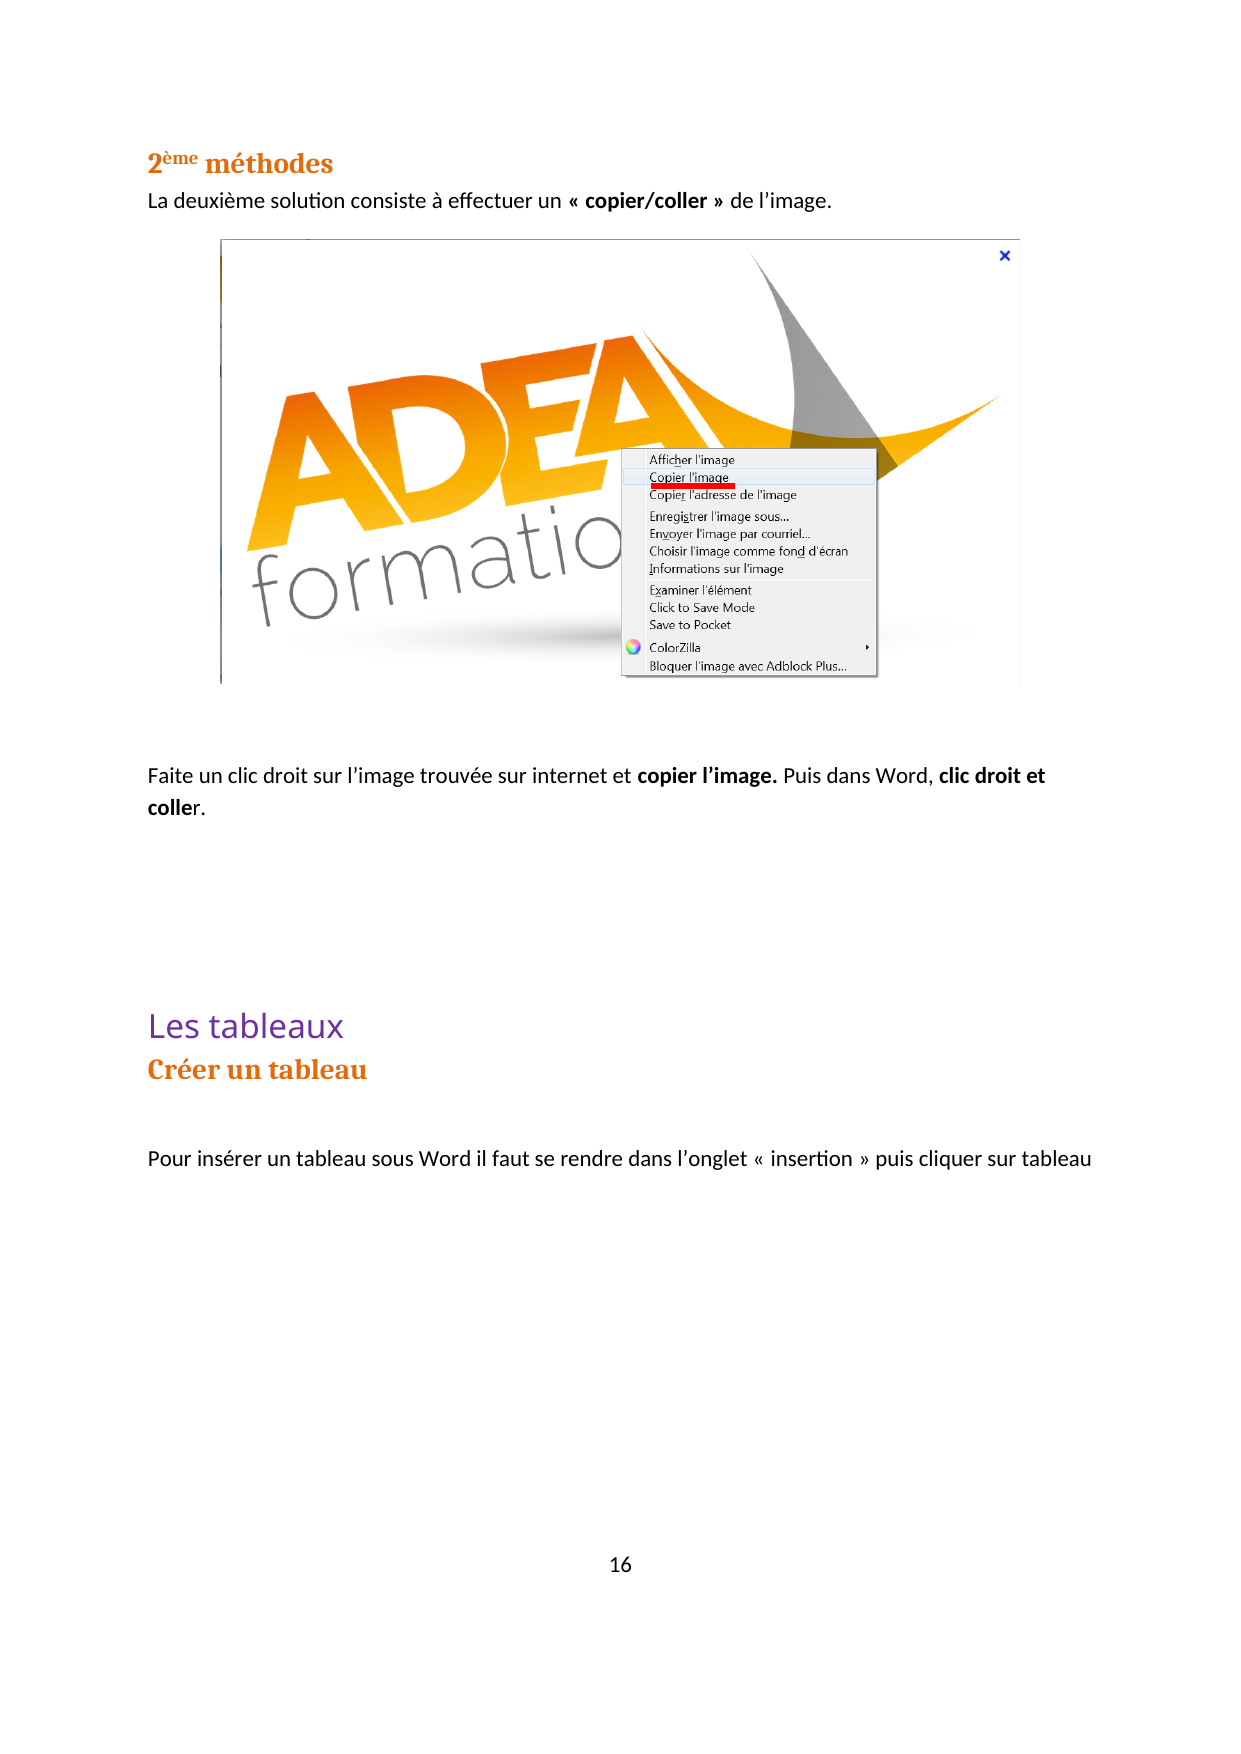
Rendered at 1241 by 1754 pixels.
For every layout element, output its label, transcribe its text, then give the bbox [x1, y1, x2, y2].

subtitle 2ème méthodes [148, 148, 1093, 181]
subtitle Les tableaux Créer un tableau [148, 1003, 1093, 1087]
text Faite un clic droit sur l’image trouvée sur internet et copier l’image. Puis dans Word, clic droit et coller. [148, 761, 1093, 822]
text La deuxième solution consiste à effectuer un « copier/coller » de l’image. [148, 186, 1093, 214]
picture [220, 239, 1021, 684]
text Pour insérer un tableau sous Word il faut se rendre dans l’onglet « insertion » puis cliquer sur tableau [148, 1144, 1093, 1173]
